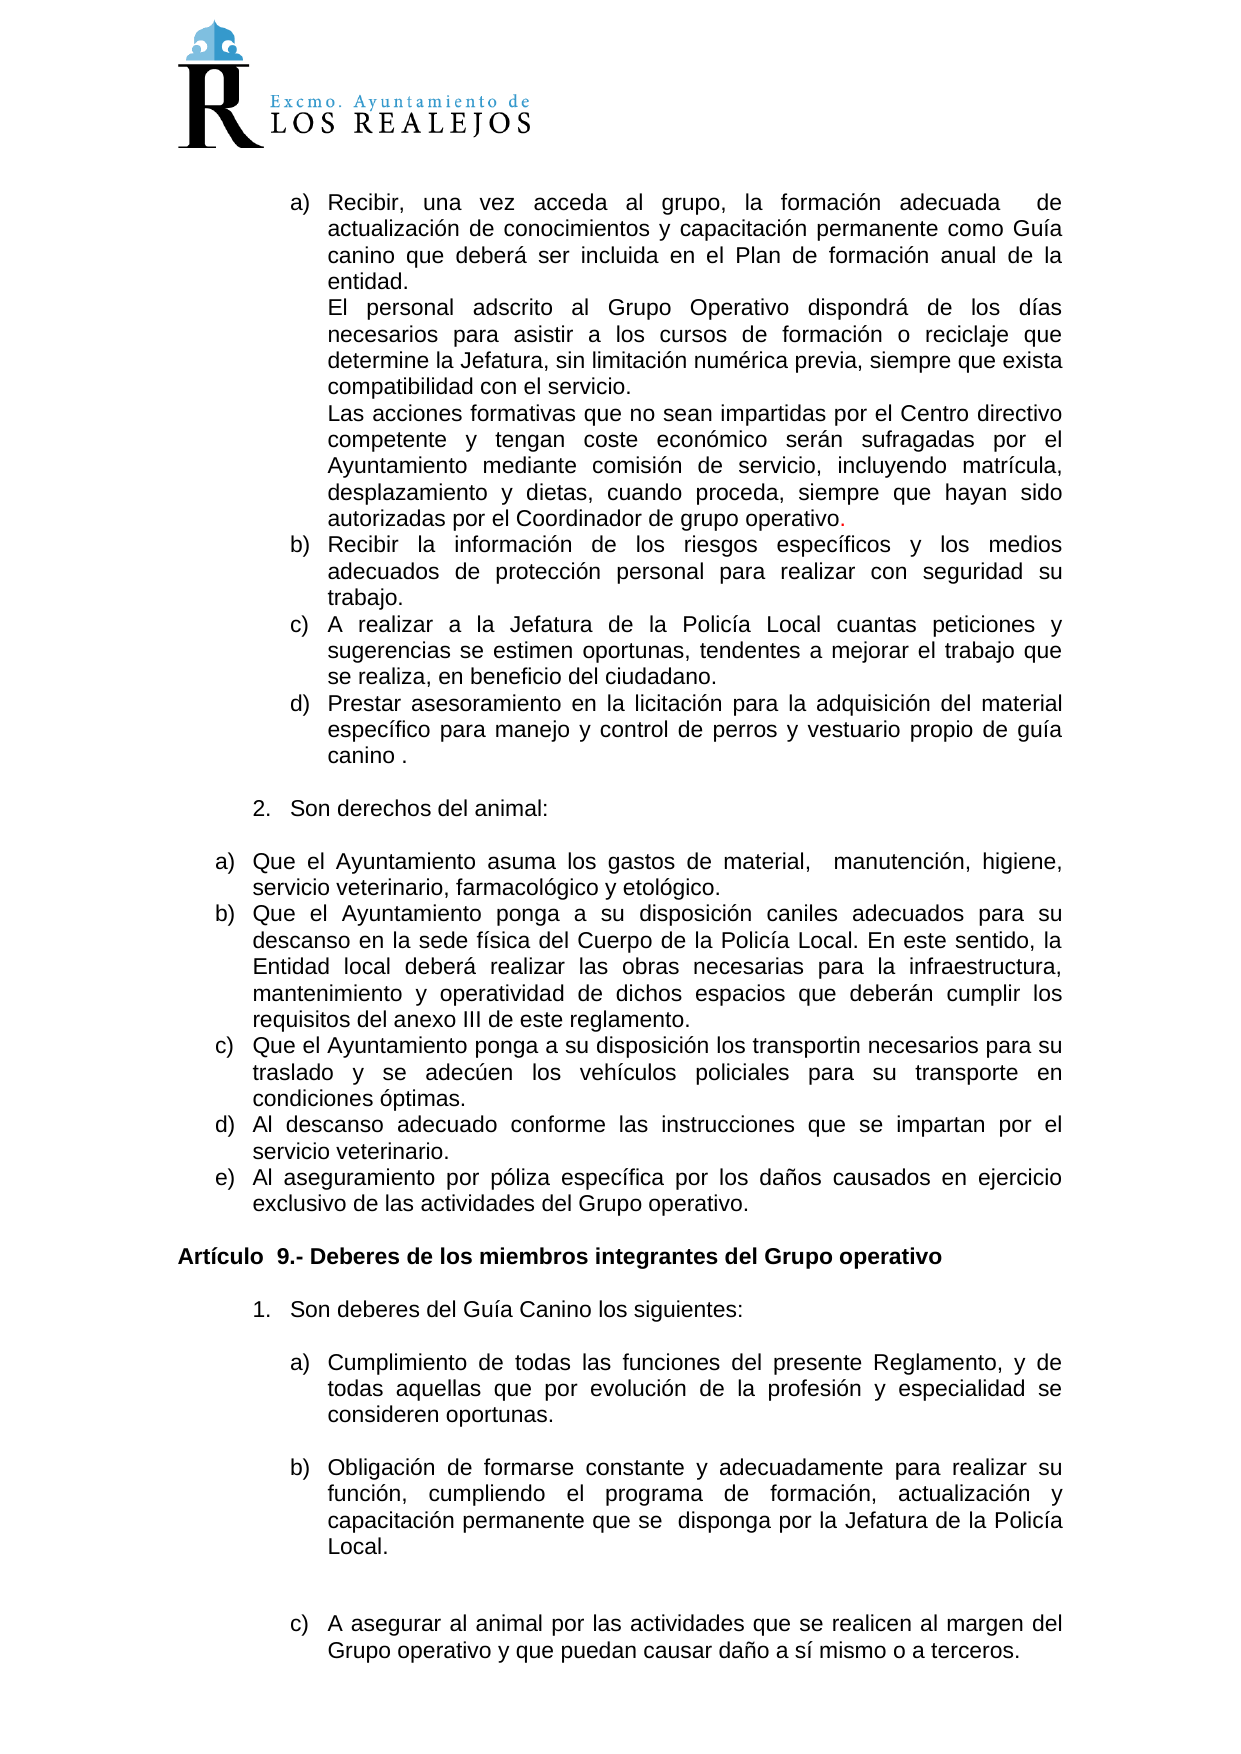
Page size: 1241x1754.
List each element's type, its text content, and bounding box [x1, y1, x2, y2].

list Prestar asesoramiento en la licitación para la adquisición del material específico para manejo y control de perros y vestuario propio de guía canino . [290, 689, 1063, 769]
list Cumplimiento de todas las funciones del presente Reglamento, y de todas aquellas que por evolución de la profesión y especialidad se consideren oportunas. [290, 1348, 1063, 1427]
list Son derechos del animal: [252, 795, 1063, 821]
text Las acciones formativas que no sean impartidas por el Centro directivo competente y tengan coste económico serán sufragadas por el Ayuntamiento mediante comisión de servicio, incluyendo matrícula, desplazamiento y dietas, cuando proceda, siempre que hayan sido autorizadas por el Coordinador de grupo operativo. [327, 400, 1063, 531]
list Obligación de formarse constante y adecuadamente para realizar su función, cumpliendo el programa de formación, actualización y capacitación permanente que se disponga por la Jefatura de la Policía Local. [290, 1454, 1063, 1559]
list Al aseguramiento por póliza específica por los daños causados en ejercicio exclusivo de las actividades del Grupo operativo. [215, 1164, 1063, 1217]
list Que el Ayuntamiento asuma los gastos de material, manutención, higiene, servicio veterinario, farmacológico y etológico. [215, 848, 1063, 900]
list A asegurar al animal por las actividades que se realicen al margen del Grupo operativo y que puedan causar daño a sí mismo o a terceros. [290, 1610, 1063, 1663]
list Recibir, una vez acceda al grupo, la formación adecuada de actualización de conocimientos y capacitación permanente como Guía canino que deberá ser incluida en el Plan de formación anual de la entidad. [290, 189, 1063, 294]
list Al descanso adecuado conforme las instrucciones que se impartan por el servicio veterinario. [215, 1111, 1063, 1164]
list A realizar a la Jefatura de la Policía Local cuantas peticiones y sugerencias se estimen oportunas, tendentes a mejorar el trabajo que se realiza, en beneficio del ciudadano. [290, 611, 1063, 689]
text Artículo 9.- Deberes de los miembros integrantes del Grupo operativo [177, 1243, 1063, 1269]
list Recibir la información de los riesgos específicos y los medios adecuados de protección personal para realizar con seguridad su trabajo. [290, 531, 1063, 611]
text El personal adscrito al Grupo Operativo dispondrá de los días necesarios para asistir a los cursos de formación o reciclaje que determine la Jefatura, sin limitación numérica previa, siempre que exista compatibilidad con el servicio. [327, 294, 1063, 400]
list Son deberes del Guía Canino los siguientes: [252, 1296, 1063, 1322]
list Que el Ayuntamiento ponga a su disposición caniles adecuados para su descanso en la sede física del Cuerpo de la Policía Local. En este sentido, la Entidad local deberá realizar las obras necesarias para la infraestructura, mantenimiento y operatividad de dichos espacios que deberán cumplir los requisitos del anexo III de este reglamento. [215, 900, 1063, 1032]
list Que el Ayuntamiento ponga a su disposición los transportin necesarios para su traslado y se adecúen los vehículos policiales para su transporte en condiciones óptimas. [215, 1032, 1063, 1111]
